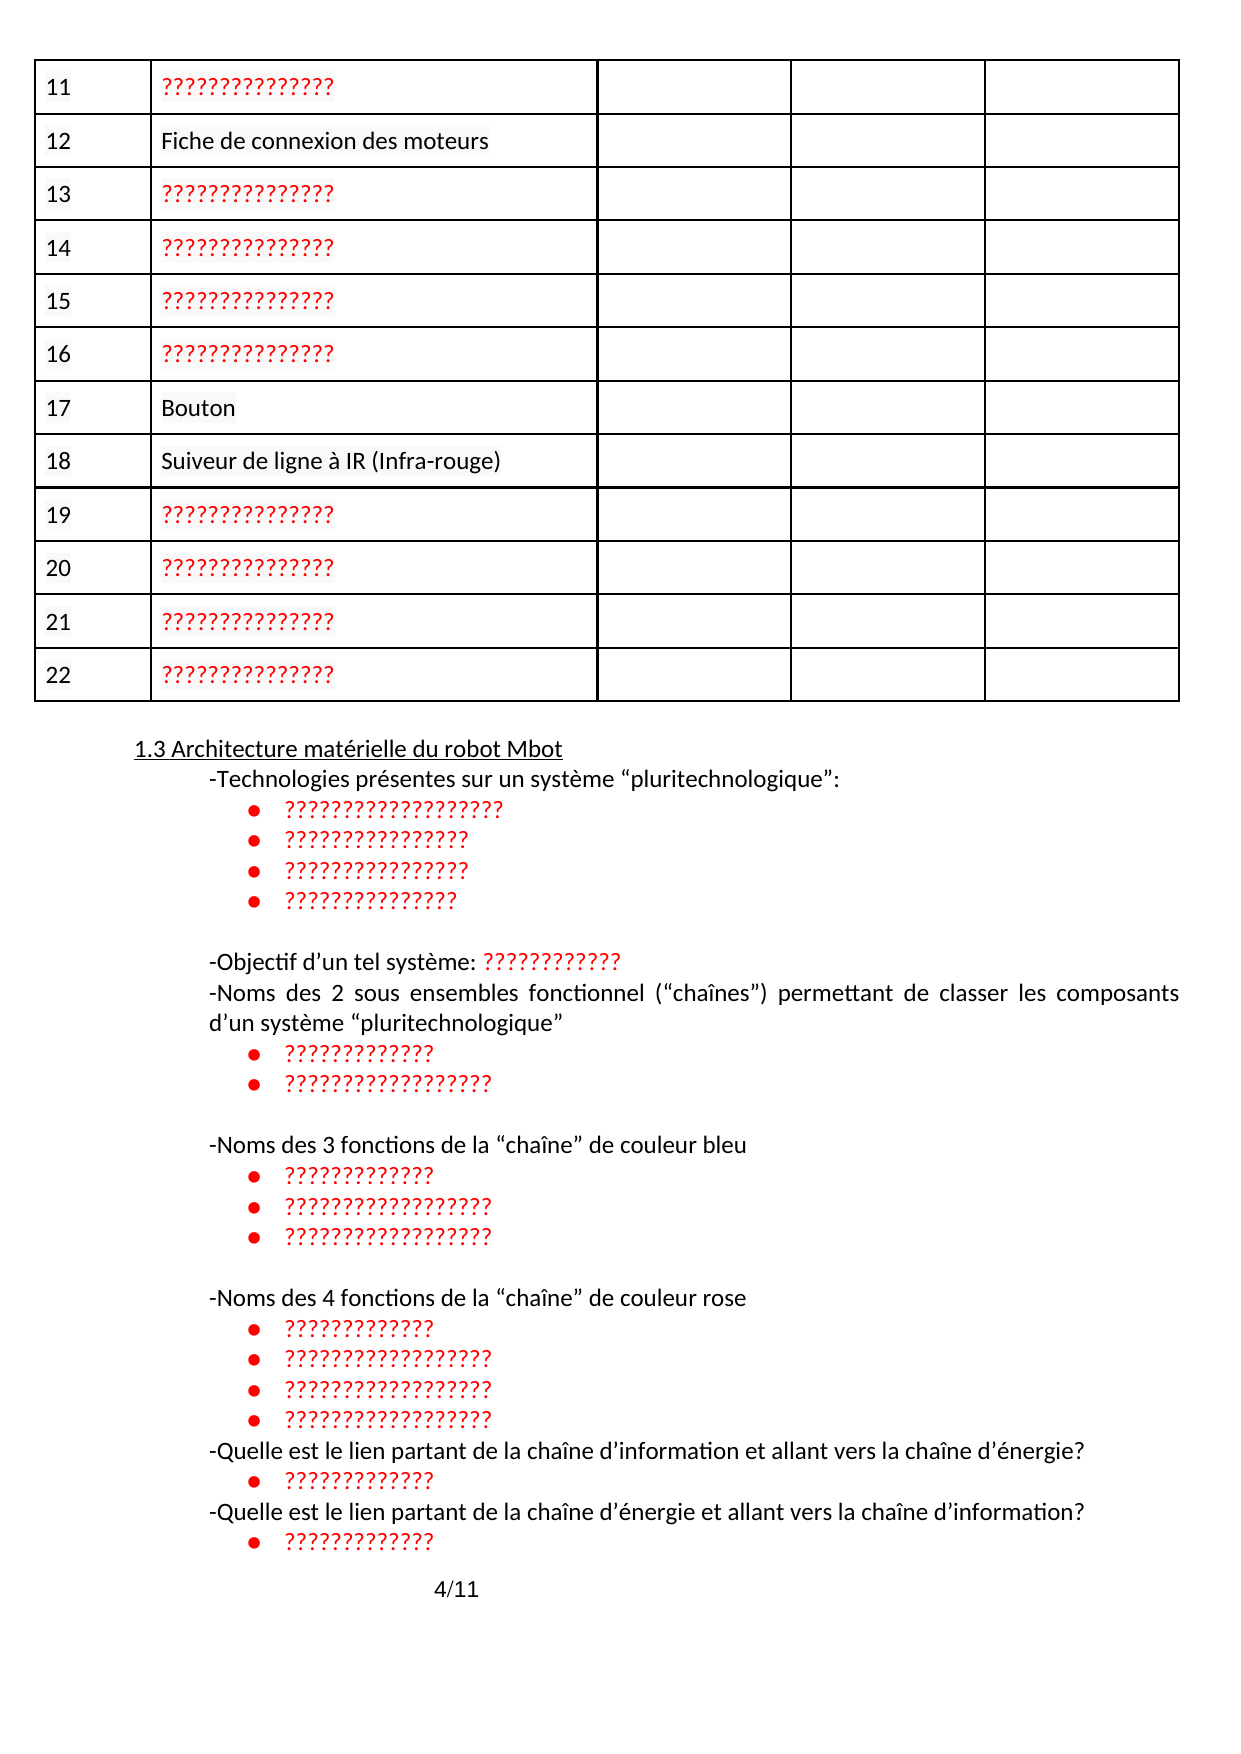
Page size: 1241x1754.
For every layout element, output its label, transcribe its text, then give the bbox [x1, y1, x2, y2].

table_cell [599, 168, 790, 219]
table_cell [792, 435, 984, 486]
text -Noms des 4 fonctions de la “chaîne” de couleur rose [209, 1282, 1181, 1313]
text -Quelle est le lien partant de la chaîne d’énergie et allant vers la chaîne d’information? [209, 1496, 1181, 1526]
text -Quelle est le lien partant de la chaîne d’information et allant vers la chaîne d’énergie? [209, 1435, 1181, 1465]
table_cell [792, 221, 984, 273]
table_cell [599, 649, 790, 700]
text -Noms des 2 sous ensembles fonctionnel (“chaînes”) permettant de classer les composants d’un système “pluritechnologique” [209, 977, 1181, 1038]
table_cell [986, 115, 1178, 166]
table_cell 21 [36, 595, 150, 647]
table_cell ??????????????? [152, 328, 596, 379]
list ?????????????????? [246, 1221, 1181, 1252]
table_cell [599, 382, 790, 433]
table_cell [986, 168, 1178, 219]
list ?????????????????? [246, 1343, 1181, 1374]
table_cell [599, 115, 790, 166]
list ?????????????????? [246, 1068, 1181, 1099]
table_cell ??????????????? [152, 168, 596, 219]
table_cell ??????????????? [152, 542, 596, 593]
table_cell [599, 435, 790, 486]
table_cell [986, 61, 1178, 112]
table_cell [792, 489, 984, 540]
table_cell [986, 489, 1178, 540]
table_cell 18 [36, 435, 150, 486]
table_cell [599, 221, 790, 273]
table_cell [792, 168, 984, 219]
table_cell 16 [36, 328, 150, 379]
table_cell [986, 435, 1178, 486]
table_cell [986, 649, 1178, 700]
list ?????????????????? [246, 1374, 1181, 1404]
table_cell [792, 595, 984, 647]
table_cell [792, 649, 984, 700]
table_cell [792, 542, 984, 593]
table_cell [599, 489, 790, 540]
table_cell [599, 328, 790, 379]
table_cell [792, 382, 984, 433]
table_cell ??????????????? [152, 649, 596, 700]
table_cell ??????????????? [152, 61, 596, 112]
table_cell [792, 275, 984, 326]
table_cell Fiche de connexion des moteurs [152, 115, 596, 166]
list ????????????? [246, 1313, 1181, 1343]
table_cell 13 [36, 168, 150, 219]
table_cell [986, 275, 1178, 326]
text -Noms des 3 fonctions de la “chaîne” de couleur bleu [209, 1129, 1181, 1160]
table_cell [599, 595, 790, 647]
list ?????????????????? [246, 1191, 1181, 1221]
text -Technologies présentes sur un système “pluritechnologique”: [209, 763, 1181, 794]
list ??????????????? [246, 885, 1181, 916]
table_cell [986, 542, 1178, 593]
table_cell [986, 382, 1178, 433]
list ???????????????? [246, 824, 1181, 855]
table_cell [792, 61, 984, 112]
table_cell ??????????????? [152, 221, 596, 273]
table_cell 22 [36, 649, 150, 700]
table_cell 12 [36, 115, 150, 166]
table_cell 11 [36, 61, 150, 112]
table_cell 14 [36, 221, 150, 273]
table_cell 15 [36, 275, 150, 326]
table_cell Suiveur de ligne à IR (Infra-rouge) [152, 435, 596, 486]
list ????????????? [246, 1160, 1181, 1191]
list ????????????? [246, 1038, 1181, 1068]
table_cell 17 [36, 382, 150, 433]
table_cell [599, 61, 790, 112]
table_cell [986, 328, 1178, 379]
table_cell ??????????????? [152, 275, 596, 326]
table_cell 19 [36, 489, 150, 540]
table_cell ??????????????? [152, 489, 596, 540]
list ?????????????????? [246, 1404, 1181, 1435]
table_cell [986, 595, 1178, 647]
table_cell Bouton [152, 382, 596, 433]
list ??????????????????? [246, 794, 1181, 824]
table_cell [986, 221, 1178, 273]
table_cell ??????????????? [152, 595, 596, 647]
list ????????????? [246, 1465, 1181, 1496]
table_cell 20 [36, 542, 150, 593]
text -Objectif d’un tel système: ???????????? [209, 946, 1181, 977]
list ???????????????? [246, 855, 1181, 885]
list ????????????? [246, 1526, 1181, 1557]
table_cell [599, 275, 790, 326]
text 1.3 Architecture matérielle du robot Mbot [134, 733, 1181, 763]
table_cell [599, 542, 790, 593]
table_cell [792, 115, 984, 166]
table_cell [792, 328, 984, 379]
